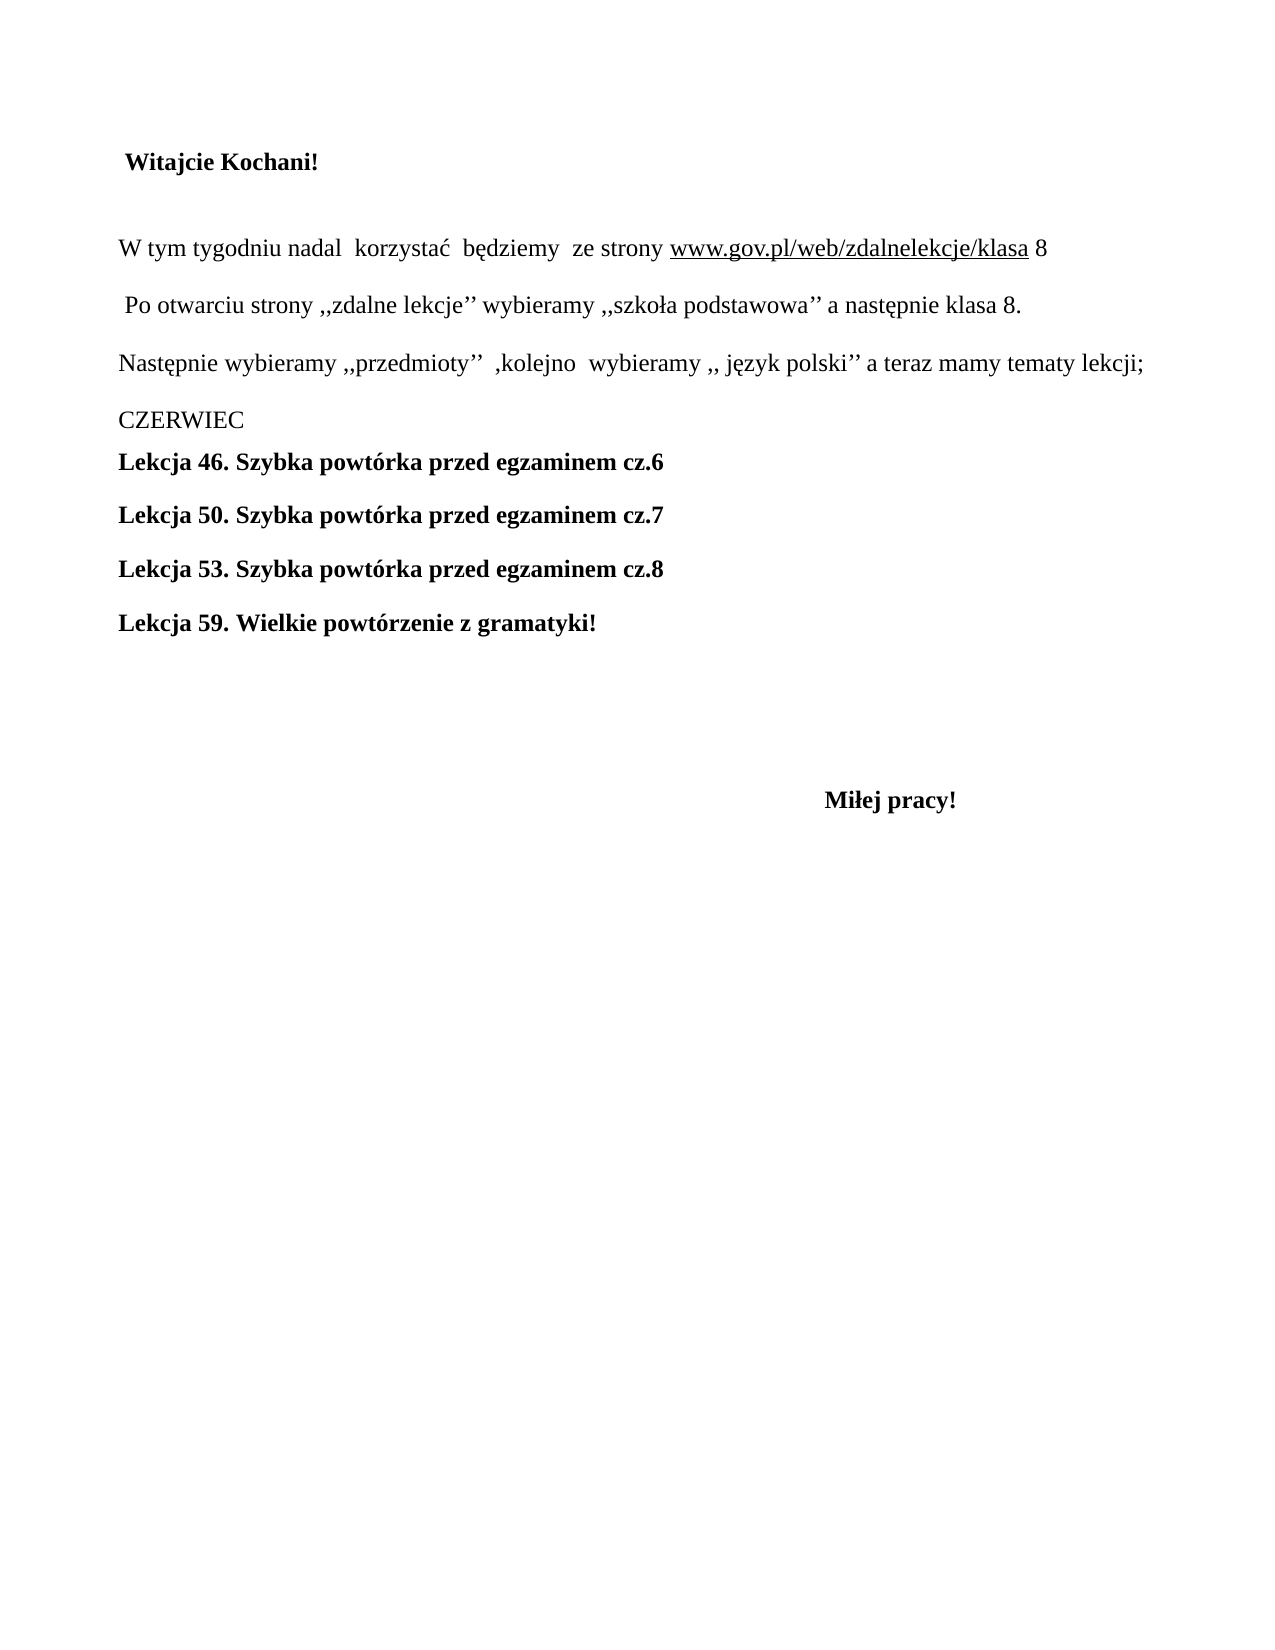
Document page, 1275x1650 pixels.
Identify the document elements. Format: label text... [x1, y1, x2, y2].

text Następnie wybieramy ,,przedmioty’’ ,kolejno wybieramy ,, język polski’’ a teraz mamy tematy lekcji; [118, 348, 1157, 377]
subtitle Lekcja 46. Szybka powtórka przed egzaminem cz.6 [118, 447, 1157, 476]
text W tym tygodniu nadal korzystać będziemy ze strony www.gov.pl/web/zdalnelekcje/klasa 8 [118, 233, 1157, 262]
text Po otwarciu strony ,,zdalne lekcje’’ wybieramy ,,szkoła podstawowa’’ a następnie klasa 8. [118, 291, 1157, 319]
text Miłej pracy! [118, 785, 1157, 813]
text CZERWIEC [118, 406, 1157, 434]
text Witajcie Kochani! [118, 147, 1157, 176]
subtitle Lekcja 59. Wielkie powtórzenie z gramatyki! [118, 608, 1157, 637]
subtitle Lekcja 53. Szybka powtórka przed egzaminem cz.8 [118, 554, 1157, 583]
subtitle Lekcja 50. Szybka powtórka przed egzaminem cz.7 [118, 501, 1157, 529]
